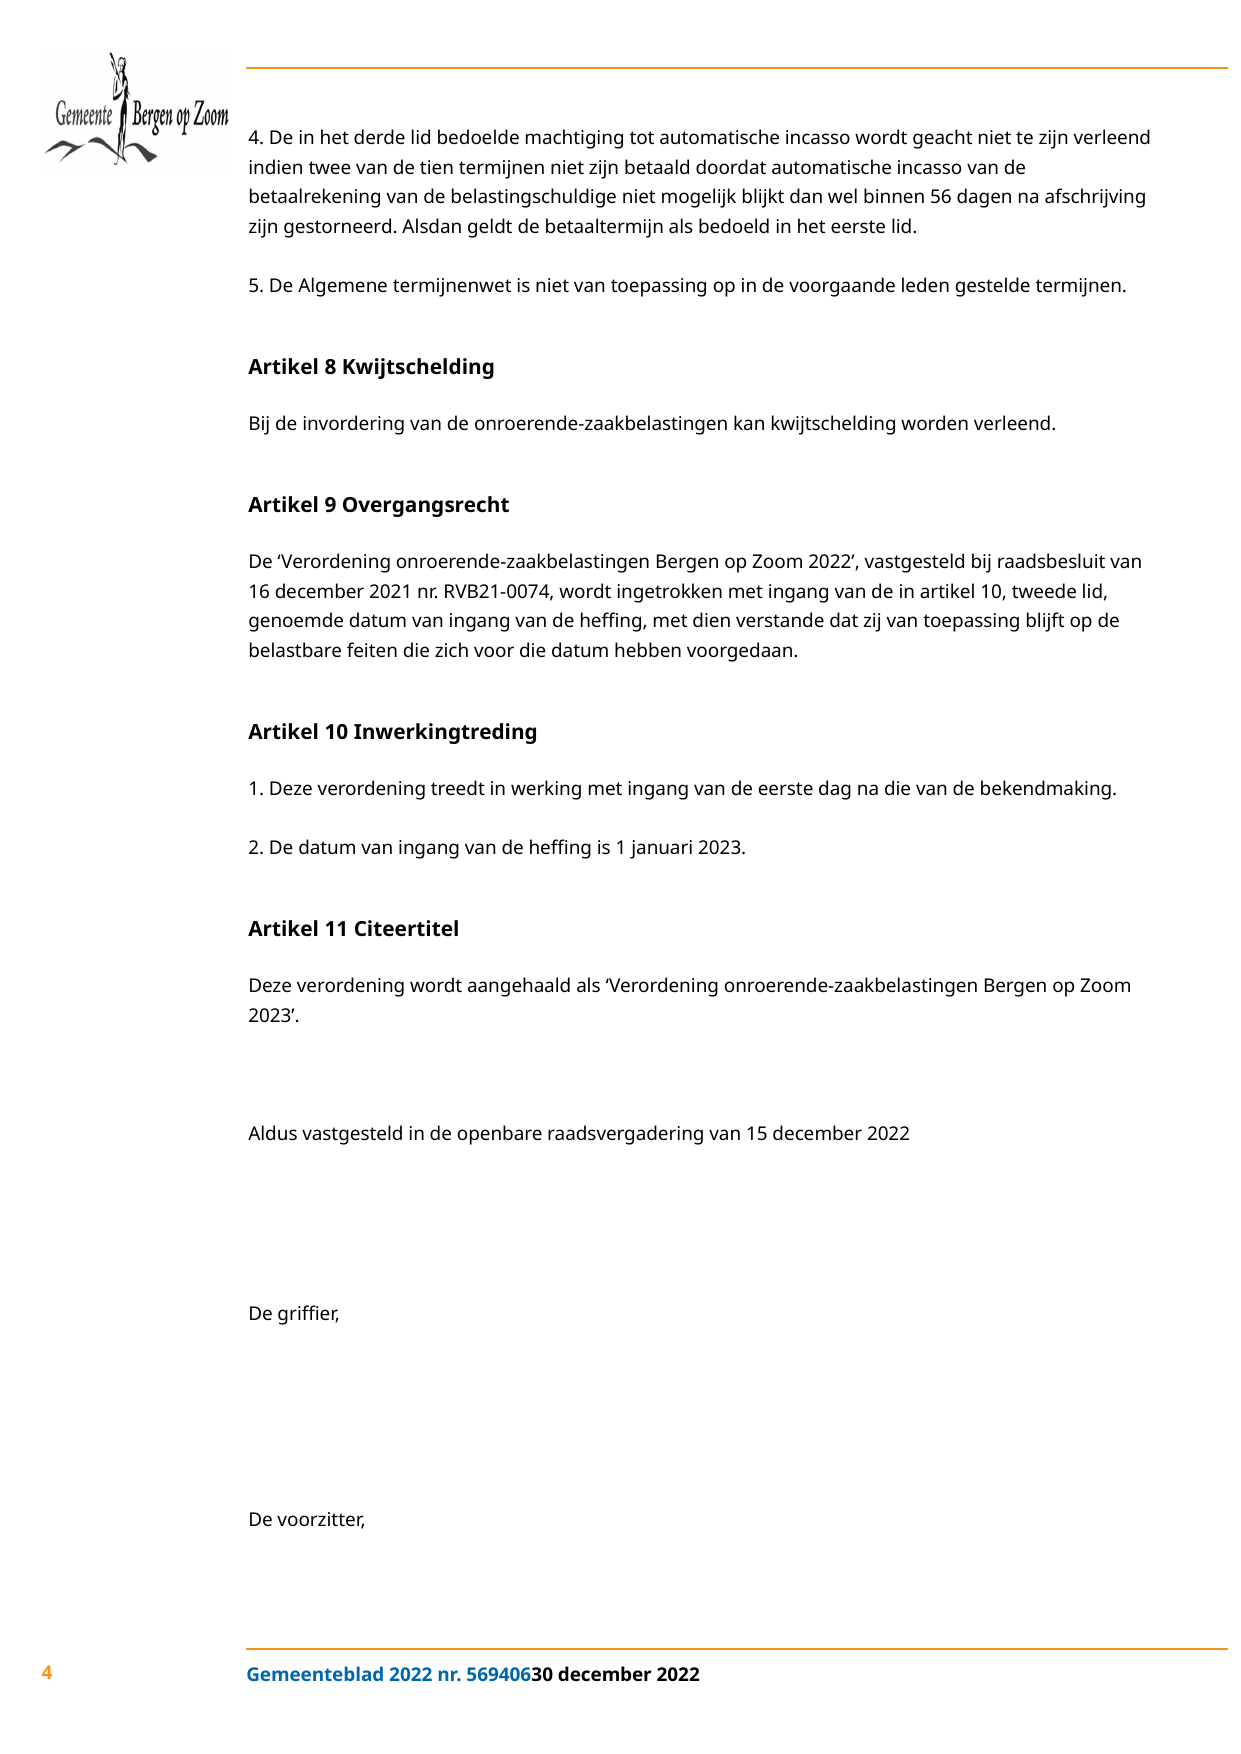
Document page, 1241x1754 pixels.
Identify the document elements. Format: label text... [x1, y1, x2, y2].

text Artikel 11 Citeertitel [248, 914, 1152, 943]
text De voorzitter, [248, 1506, 1152, 1532]
text Aldus vastgesteld in de openbare raadsvergadering van 15 december 2022 [248, 1120, 1152, 1146]
text 5. De Algemene termijnenwet is niet van toepassing op in de voorgaande leden gestelde termijnen. [248, 272, 1152, 298]
text De griffier, [248, 1300, 1152, 1326]
text 4. De in het derde lid bedoelde machtiging tot automatische incasso wordt geacht niet te zijn verleend indien twee van de tien termijnen niet zijn betaald doordat automatische incasso van de betaalrekening van de belastingschuldige niet mogelijk blijkt dan wel binnen 56 dagen na afschrijving zijn gestorneerd. Alsdan geldt de betaaltermijn als bedoeld in het eerste lid. [248, 124, 1152, 239]
text Bij de invordering van de onroerende-zaakbelastingen kan kwijtschelding worden verleend. [248, 410, 1152, 436]
text Deze verordening wordt aangehaald als ‘Verordening onroerende-zaakbelastingen Bergen op Zoom 2023’. [248, 972, 1152, 1028]
picture [41, 47, 231, 172]
text Artikel 8 Kwijtschelding [248, 352, 1152, 381]
text Artikel 9 Overgangsrecht [248, 490, 1152, 519]
text De ‘Verordening onroerende-zaakbelastingen Bergen op Zoom 2022’, vastgesteld bij raadsbesluit van 16 december 2021 nr. RVB21-0074, wordt ingetrokken met ingang van de in artikel 10, tweede lid, genoemde datum van ingang van de heffing, met dien verstande dat zij van toepassing blijft op de belastbare feiten die zich voor die datum hebben voorgedaan. [248, 548, 1152, 663]
text 1. Deze verordening treedt in werking met ingang van de eerste dag na die van de bekendmaking. [248, 775, 1152, 801]
text 2. De datum van ingang van de heffing is 1 januari 2023. [248, 834, 1152, 860]
text Artikel 10 Inwerkingtreding [248, 717, 1152, 746]
